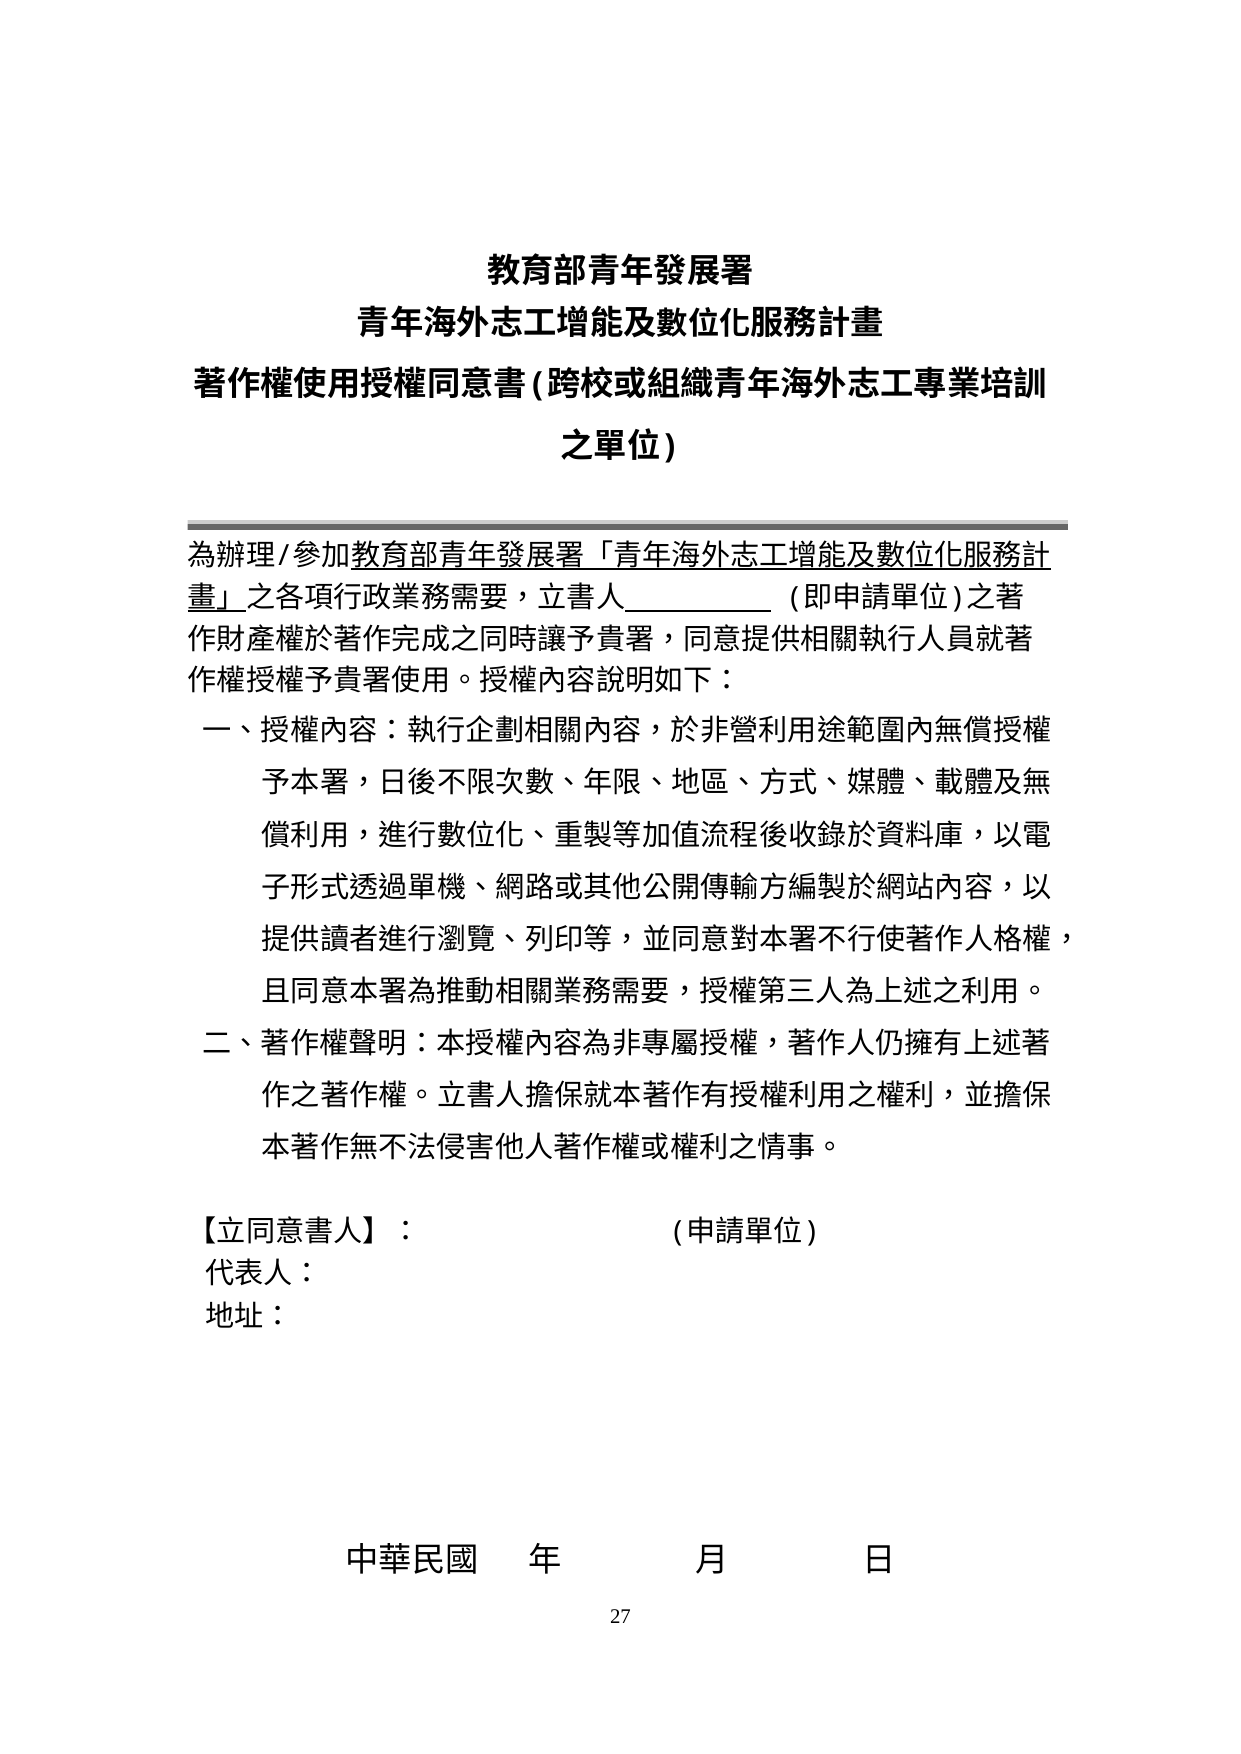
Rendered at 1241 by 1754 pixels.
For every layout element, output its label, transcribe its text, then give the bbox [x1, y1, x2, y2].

text 著作權使用授權同意書(跨校或組織青年海外志工專業培訓之單位) [187, 345, 1053, 470]
text 為辦理/參加教育部青年發展署「青年海外志工增能及數位化服務計畫」之各項行政業務需要，立書人 (即申請單位)之著作財產權於著作完成之同時讓予貴署，同意提供相關執行人員就著作權授權予貴署使用。授權內容說明如下： [187, 532, 1053, 699]
text 教育部青年發展署 [187, 241, 1053, 293]
list 授權內容：執行企劃相關內容，於非營利用途範圍內無償授權予本署，日後不限次數、年限、地區、方式、媒體、載體及無償利用，進行數位化、重製等加值流程後收錄於資料庫，以電子形式透過單機、網路或其他公開傳輸方編製於網站內容，以提供讀者進行瀏覽、列印等，並同意對本署不行使著作人格權，且同意本署為推動相關業務需要，授權第三人為上述之利用。 [202, 699, 1053, 1012]
text 地址： [187, 1292, 1053, 1335]
text 中華民國 年 月 日 [187, 1533, 1053, 1581]
text 代表人： [187, 1250, 1053, 1292]
text 【立同意書人】： (申請單位) [187, 1208, 1053, 1250]
list 著作權聲明：本授權內容為非專屬授權，著作人仍擁有上述著作之著作權。立書人擔保就本著作有授權利用之權利，並擔保本著作無不法侵害他人著作權或權利之情事。 [202, 1012, 1053, 1168]
text 青年海外志工增能及數位化服務計畫 [187, 293, 1053, 345]
